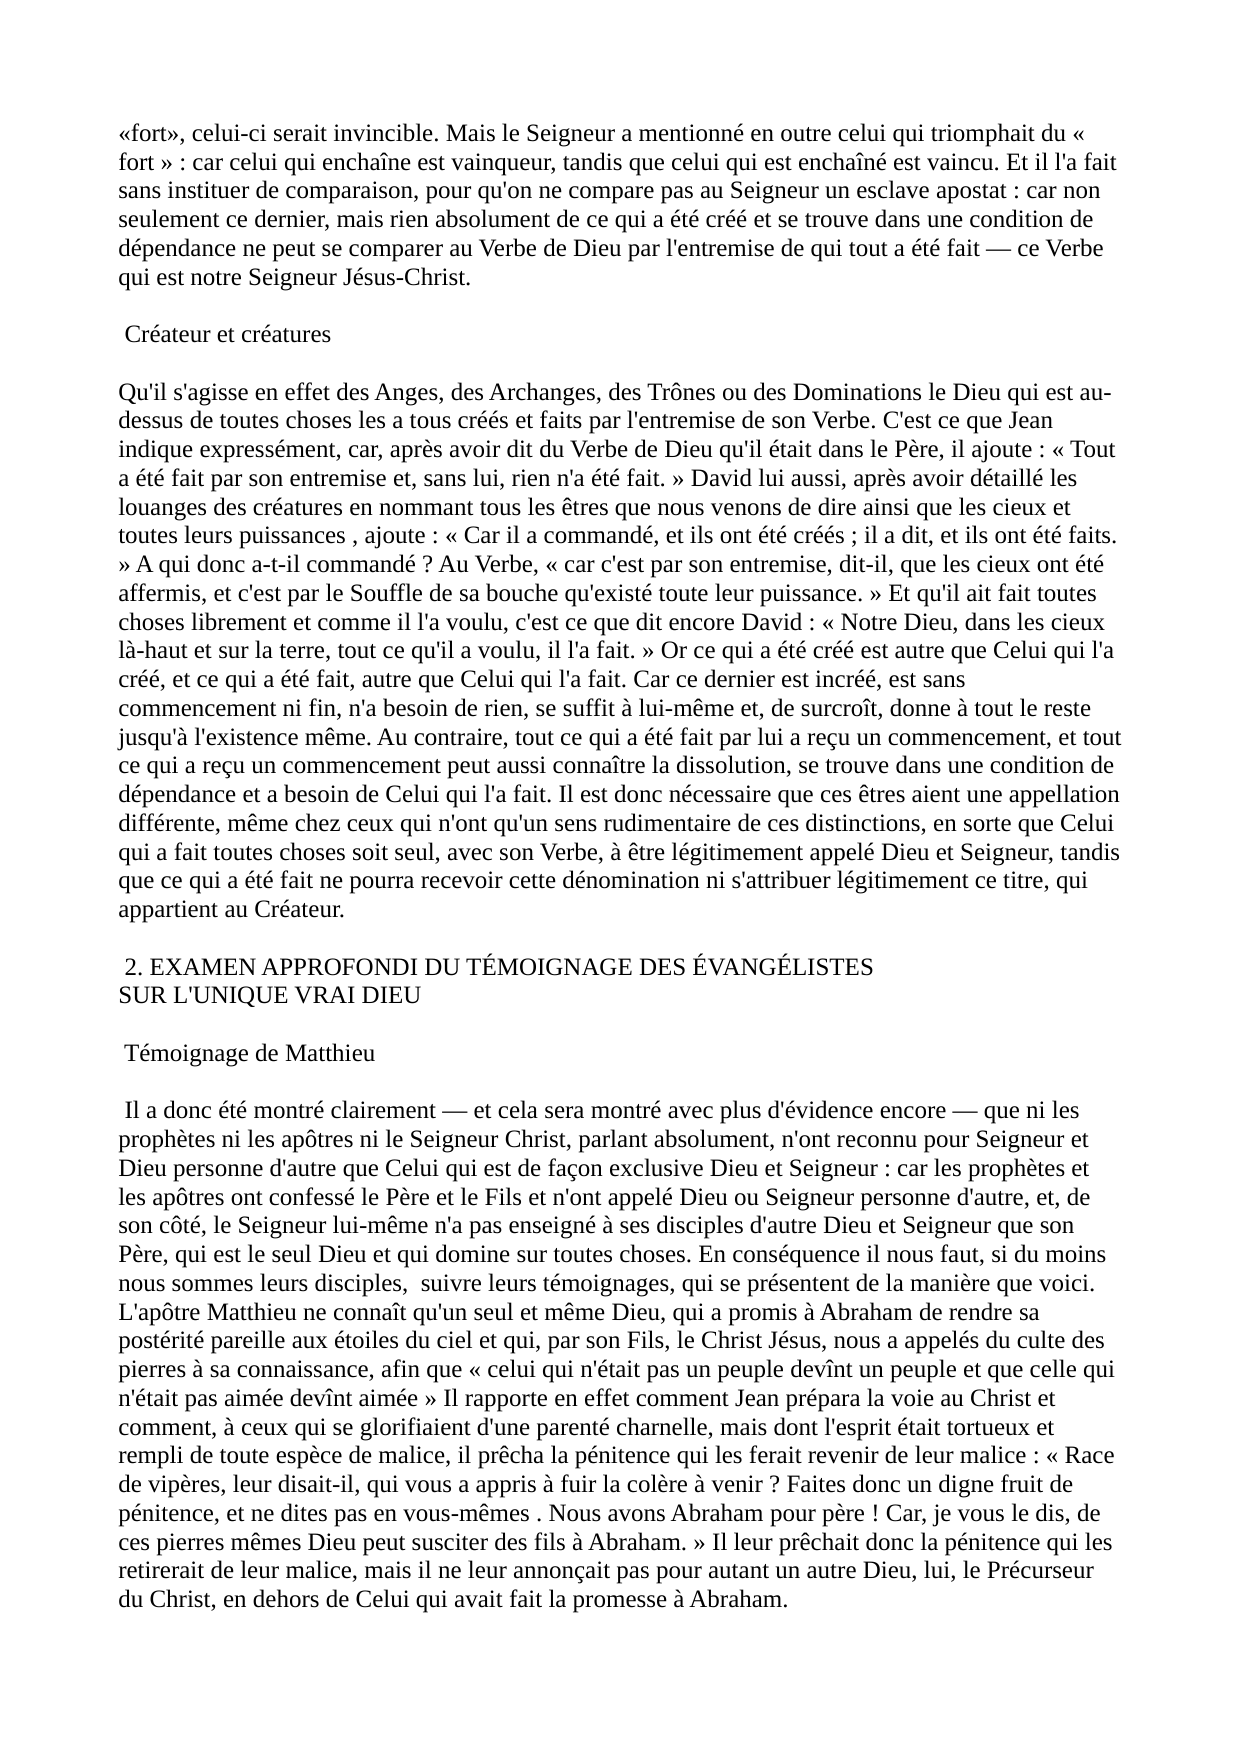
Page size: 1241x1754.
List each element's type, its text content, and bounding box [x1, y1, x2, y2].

text Créateur et créatures [118, 319, 1122, 348]
text L'apôtre Matthieu ne connaît qu'un seul et même Dieu, qui a promis à Abraham de rendre sa postérité pareille aux étoiles du ciel et qui, par son Fils, le Christ Jésus, nous a appelés du culte des pierres à sa connaissance, afin que « celui qui n'était pas un peuple devînt un peuple et que celle qui n'était pas aimée devînt aimée » Il rapporte en effet comment Jean prépara la voie au Christ et comment, à ceux qui se glorifiaient d'une parenté charnelle, mais dont l'esprit était tortueux et rempli de toute espèce de malice, il prêcha la pénitence qui les ferait revenir de leur malice : « Race de vipères, leur disait-il, qui vous a appris à fuir la colère à venir ? Faites donc un digne fruit de pénitence, et ne dites pas en vous-mêmes . Nous avons Abraham pour père ! Car, je vous le dis, de ces pierres mêmes Dieu peut susciter des fils à Abraham. » Il leur prêchait donc la pénitence qui les retirerait de leur malice, mais il ne leur annonçait pas pour autant un autre Dieu, lui, le Précurseur du Christ, en dehors de Celui qui avait fait la promesse à Abraham. [118, 1297, 1122, 1613]
text 2. EXAMEN APPROFONDI DU TÉMOIGNAGE DES ÉVANGÉLISTES [118, 952, 1122, 981]
text SUR L'UNIQUE VRAI DIEU [118, 981, 1122, 1009]
text Qu'il s'agisse en effet des Anges, des Archanges, des Trônes ou des Dominations le Dieu qui est au-dessus de toutes choses les a tous créés et faits par l'entremise de son Verbe. C'est ce que Jean indique expressément, car, après avoir dit du Verbe de Dieu qu'il était dans le Père, il ajoute : « Tout a été fait par son entremise et, sans lui, rien n'a été fait. » David lui aussi, après avoir détaillé les louanges des créatures en nommant tous les êtres que nous venons de dire ainsi que les cieux et toutes leurs puissances , ajoute : « Car il a commandé, et ils ont été créés ; il a dit, et ils ont été faits. » A qui donc a-t-il commandé ? Au Verbe, « car c'est par son entremise, dit-il, que les cieux ont été affermis, et c'est par le Souffle de sa bouche qu'existé toute leur puissance. » Et qu'il ait fait toutes choses librement et comme il l'a voulu, c'est ce que dit encore David : « Notre Dieu, dans les cieux là-haut et sur la terre, tout ce qu'il a voulu, il l'a fait. » Or ce qui a été créé est autre que Celui qui l'a créé, et ce qui a été fait, autre que Celui qui l'a fait. Car ce dernier est incréé, est sans commencement ni fin, n'a besoin de rien, se suffit à lui-même et, de surcroît, donne à tout le reste jusqu'à l'existence même. Au contraire, tout ce qui a été fait par lui a reçu un commencement, et tout ce qui a reçu un commencement peut aussi connaître la dissolution, se trouve dans une condition de dépendance et a besoin de Celui qui l'a fait. Il est donc nécessaire que ces êtres aient une appellation différente, même chez ceux qui n'ont qu'un sens rudimentaire de ces distinctions, en sorte que Celui qui a fait toutes choses soit seul, avec son Verbe, à être légitimement appelé Dieu et Seigneur, tandis que ce qui a été fait ne pourra recevoir cette dénomination ni s'attribuer légitimement ce titre, qui appartient au Créateur. [118, 377, 1122, 923]
text «fort», celui-ci serait invincible. Mais le Seigneur a mentionné en outre celui qui triomphait du « fort » : car celui qui enchaîne est vainqueur, tandis que celui qui est enchaîné est vaincu. Et il l'a fait sans instituer de comparaison, pour qu'on ne compare pas au Seigneur un esclave apostat : car non seulement ce dernier, mais rien absolument de ce qui a été créé et se trouve dans une condition de dépendance ne peut se comparer au Verbe de Dieu par l'entremise de qui tout a été fait — ce Verbe qui est notre Seigneur Jésus-Christ. [118, 118, 1122, 291]
text Témoignage de Matthieu [118, 1038, 1122, 1067]
text Il a donc été montré clairement — et cela sera montré avec plus d'évidence encore — que ni les prophètes ni les apôtres ni le Seigneur Christ, parlant absolument, n'ont reconnu pour Seigneur et Dieu personne d'autre que Celui qui est de façon exclusive Dieu et Seigneur : car les prophètes et les apôtres ont confessé le Père et le Fils et n'ont appelé Dieu ou Seigneur personne d'autre, et, de son côté, le Seigneur lui-même n'a pas enseigné à ses disciples d'autre Dieu et Seigneur que son Père, qui est le seul Dieu et qui domine sur toutes choses. En conséquence il nous faut, si du moins nous sommes leurs disciples, suivre leurs témoignages, qui se présentent de la manière que voici. [118, 1096, 1122, 1297]
